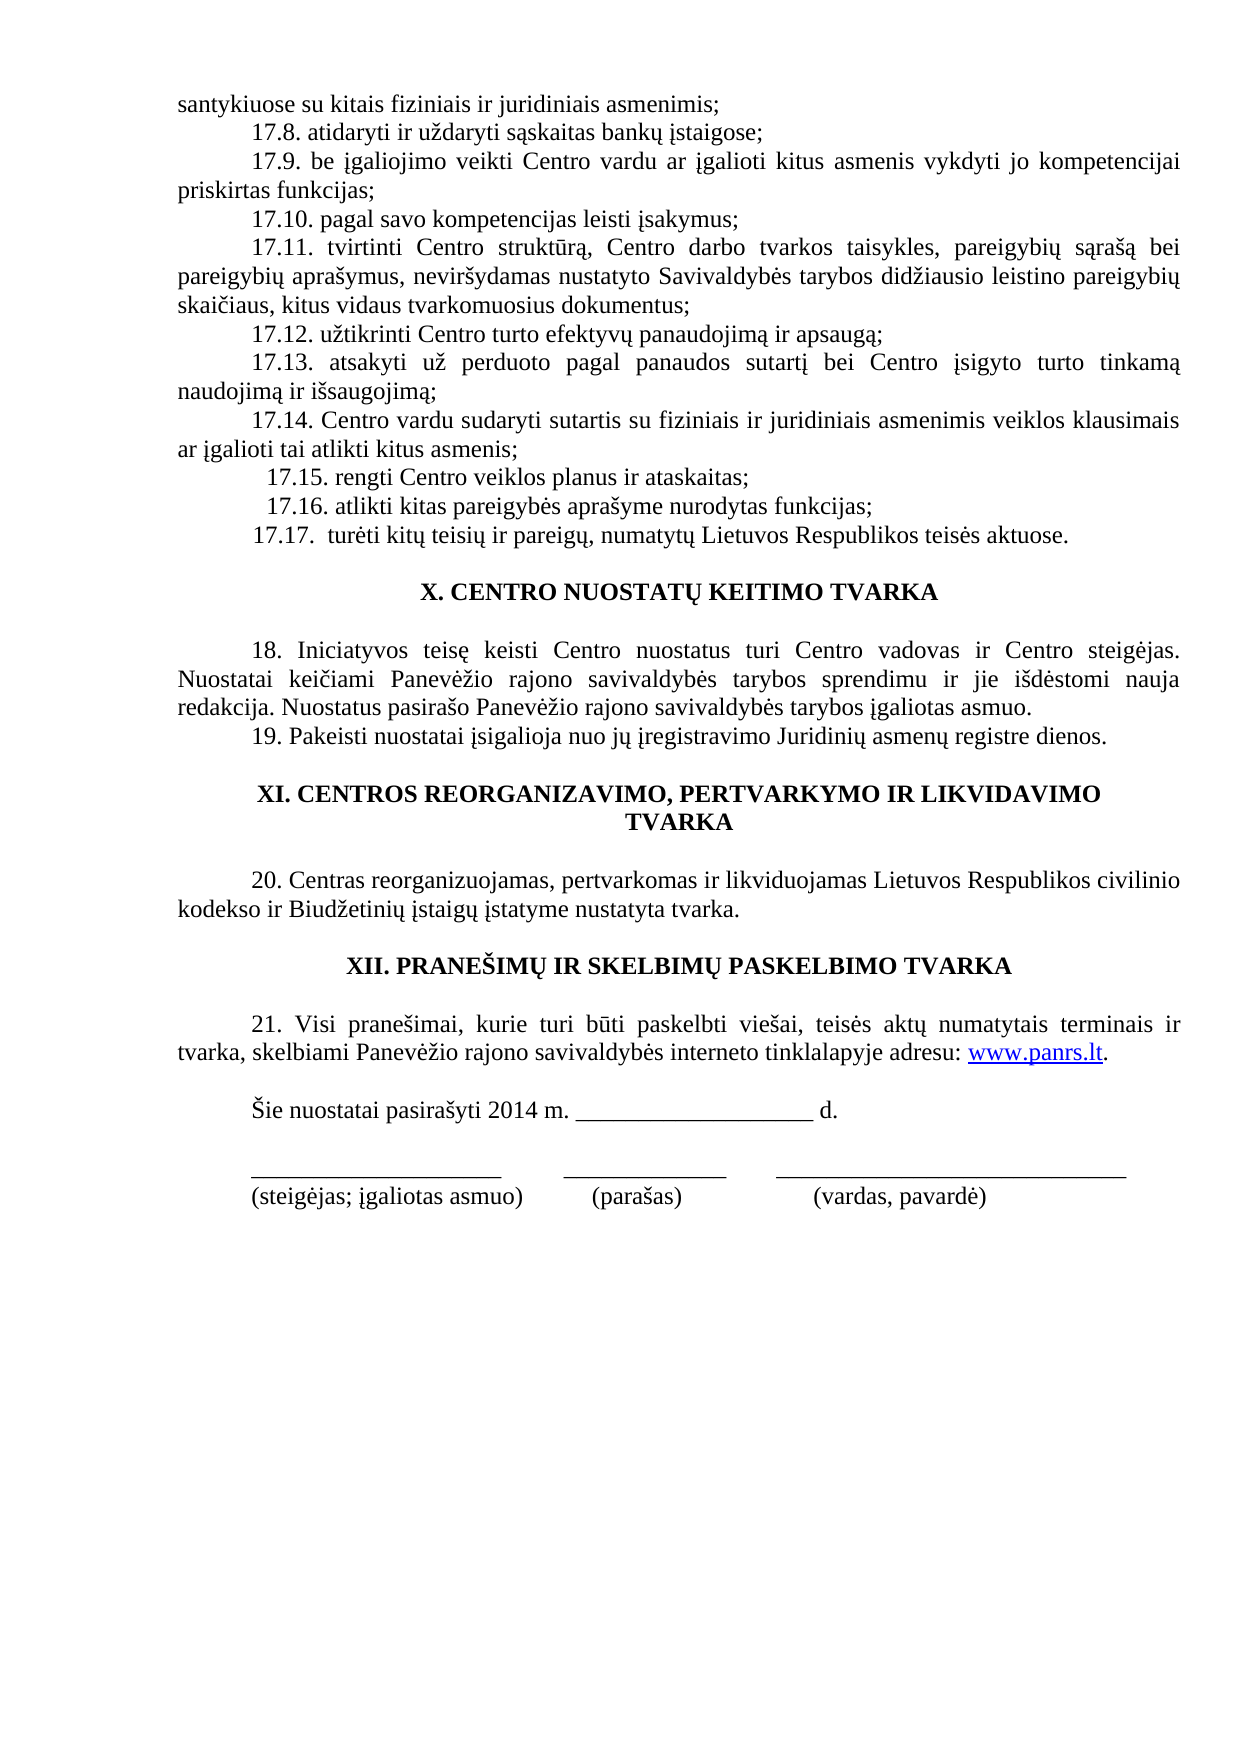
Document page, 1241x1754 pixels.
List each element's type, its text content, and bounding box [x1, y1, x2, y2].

text 17.15. rengti Centro veiklos planus ir ataskaitas; [177, 462, 1181, 491]
text (steigėjas; įgaliotas asmuo) (parašas) (vardas, pavardė) [251, 1181, 1181, 1210]
text TVARKA [177, 807, 1181, 836]
text 17.13. atsakyti už perduoto pagal panaudos sutartį bei Centro įsigyto turto tinkamą naudojimą ir išsaugojimą; [177, 347, 1181, 405]
text 18. Iniciatyvos teisę keisti Centro nuostatus turi Centro vadovas ir Centro steigėjas. Nuostatai keičiami Panevėžio rajono savivaldybės tarybos sprendimu ir jie išdėstomi nauja redakcija. Nuostatus pasirašo Panevėžio rajono savivaldybės tarybos įgaliotas asmuo. [177, 635, 1181, 721]
text XI. CENTROS REORGANIZAVIMO, PERTVARKYMO IR LIKVIDAVIMO [177, 779, 1181, 807]
text X. CENTRO NUOSTATŲ KEITIMO TVARKA [177, 577, 1181, 606]
text Šie nuostatai pasirašyti 2014 m. ___________________ d. [177, 1095, 1181, 1124]
text 20. Centras reorganizuojamas, pertvarkomas ir likviduojamas Lietuvos Respublikos civilinio kodekso ir Biudžetinių įstaigų įstatyme nustatyta tvarka. [177, 865, 1181, 922]
text 17.10. pagal savo kompetencijas leisti įsakymus; [177, 204, 1181, 232]
text 17.8. atidaryti ir uždaryti sąskaitas bankų įstaigose; [177, 117, 1181, 146]
text 17.16. atlikti kitas pareigybės aprašyme nurodytas funkcijas; [177, 491, 1181, 520]
text 19. Pakeisti nuostatai įsigalioja nuo jų įregistravimo Juridinių asmenų registre dienos. [177, 721, 1181, 750]
text 17.11. tvirtinti Centro struktūrą, Centro darbo tvarkos taisykles, pareigybių sąrašą bei pareigybių aprašymus, neviršydamas nustatyto Savivaldybės tarybos didžiausio leistino pareigybių skaičiaus, kitus vidaus tvarkomuosius dokumentus; [177, 232, 1181, 319]
text 17.17. turėti kitų teisių ir pareigų, numatytų Lietuvos Respublikos teisės aktuose. [252, 520, 1181, 549]
text 17.9. be įgaliojimo veikti Centro vardu ar įgalioti kitus asmenis vykdyti jo kompetencijai priskirtas funkcijas; [177, 146, 1181, 204]
text XII. PRANEŠIMŲ IR SKELBIMŲ PASKELBIMO TVARKA [177, 951, 1181, 980]
text santykiuose su kitais fiziniais ir juridiniais asmenimis; [177, 89, 1181, 117]
text 17.14. Centro vardu sudaryti sutartis su fiziniais ir juridiniais asmenimis veiklos klausimais ar įgalioti tai atlikti kitus asmenis; [177, 405, 1181, 462]
text 17.12. užtikrinti Centro turto efektyvų panaudojimą ir apsaugą; [177, 319, 1181, 347]
text 21. Visi pranešimai, kurie turi būti paskelbti viešai, teisės aktų numatytais terminais ir tvarka, skelbiami Panevėžio rajono savivaldybės interneto tinklalapyje adresu: www.panrs.lt. [177, 1009, 1181, 1066]
text ____________________ _____________ ____________________________ [251, 1152, 1181, 1181]
